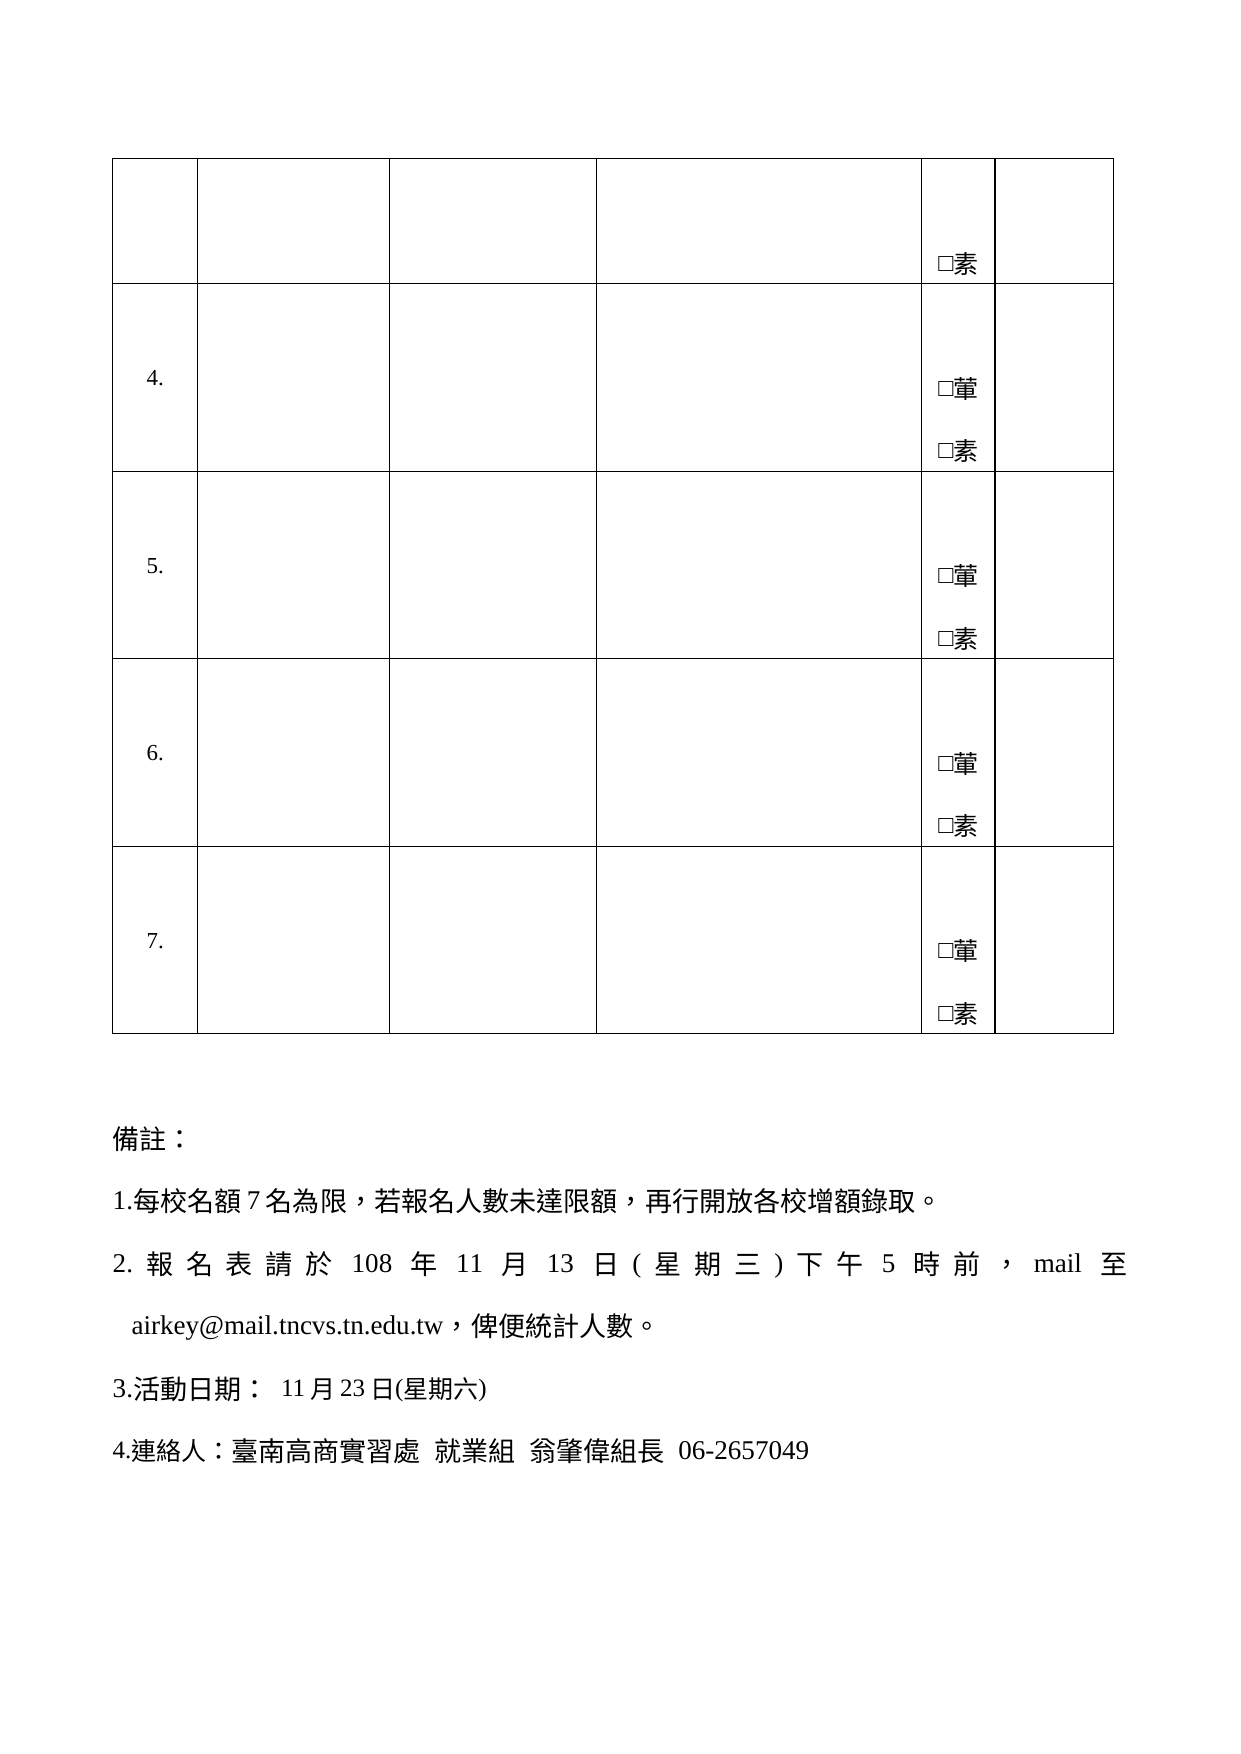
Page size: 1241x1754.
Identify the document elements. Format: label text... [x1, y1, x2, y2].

table_cell [390, 659, 596, 846]
table_cell [198, 159, 389, 283]
table_cell [198, 284, 389, 471]
table_cell □葷 □素 [922, 659, 994, 846]
table_cell [390, 472, 596, 658]
table_cell [198, 472, 389, 658]
table_cell □葷 □素 [922, 284, 994, 471]
table_cell [113, 284, 197, 471]
table_cell [198, 847, 389, 1033]
table_cell [597, 284, 921, 471]
table_cell [996, 284, 1113, 471]
table_cell [597, 659, 921, 846]
table_cell [996, 472, 1113, 658]
table_cell [113, 847, 197, 1033]
text 備註： [112, 1096, 1128, 1158]
table_cell [996, 659, 1113, 846]
table_cell [597, 159, 921, 283]
text 2.報名表請於108年11月13日(星期三)下午5時前，mail至airkey@mail.tncvs.tn.edu.tw，俾便統計人數。 [112, 1221, 1128, 1346]
text 4.連絡人：臺南高商實習處 就業組 翁肇偉組長 06-2657049 [112, 1408, 1128, 1471]
table_cell □葷 □素 [922, 472, 994, 658]
table_cell [198, 659, 389, 846]
table_cell [597, 472, 921, 658]
table_cell [390, 847, 596, 1033]
table_cell [113, 472, 197, 658]
text 3.活動日期： 11月23日(星期六) [112, 1346, 1128, 1408]
text 1.每校名額7名為限，若報名人數未達限額，再行開放各校增額錄取。 [112, 1158, 1128, 1221]
table_cell □素 [922, 159, 994, 283]
table_cell [390, 284, 596, 471]
table_cell [113, 159, 197, 283]
table_cell [996, 847, 1113, 1033]
table_cell [390, 159, 596, 283]
table_cell [597, 847, 921, 1033]
table_cell [996, 159, 1113, 283]
table_cell □葷 □素 [922, 847, 994, 1033]
table_cell [113, 659, 197, 846]
